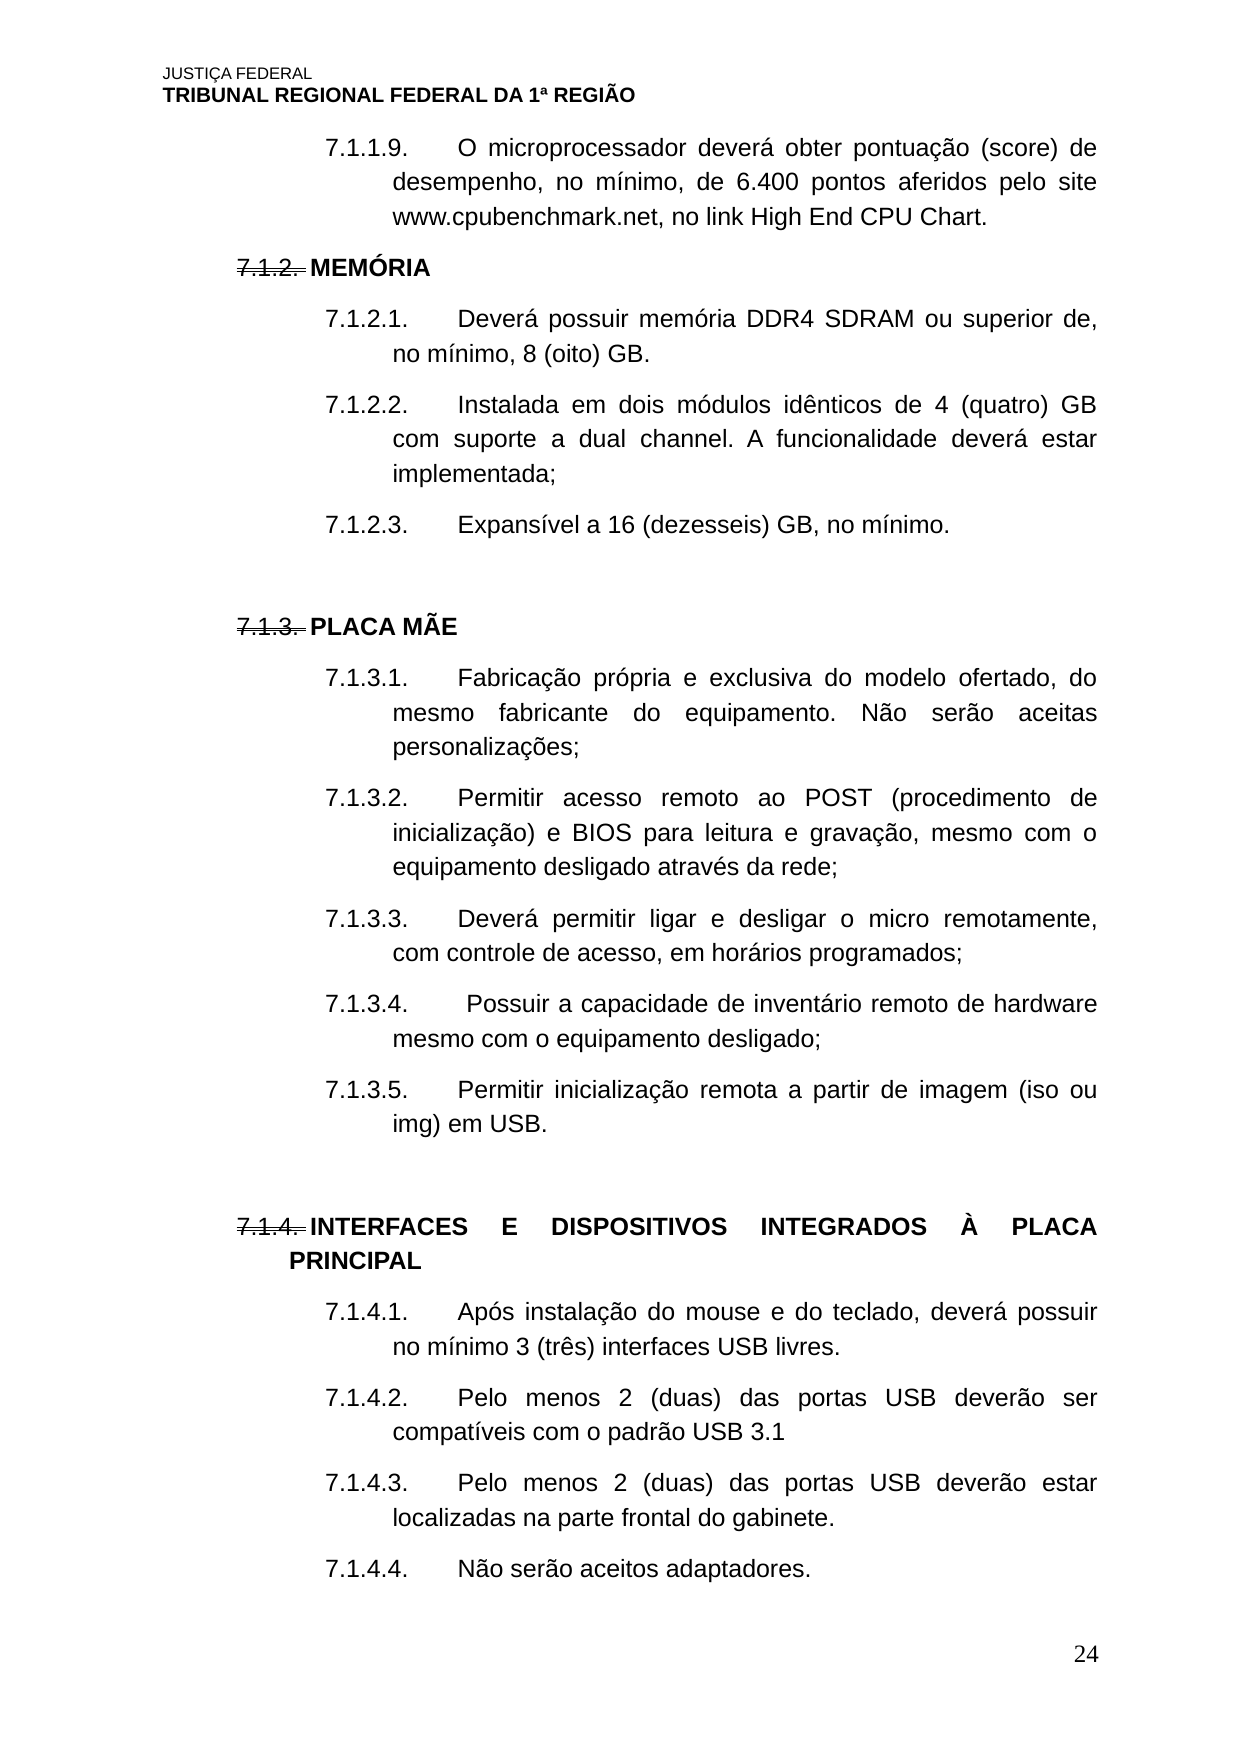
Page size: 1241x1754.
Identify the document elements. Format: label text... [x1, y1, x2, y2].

subtitle Fabricação própria e exclusiva do modelo ofertado, do mesmo fabricante do equipamento. Não serão aceitas personalizações; [325, 663, 1098, 761]
subtitle Pelo menos 2 (duas) das portas USB deverão ser compatíveis com o padrão USB 3.1 [325, 1383, 1098, 1446]
subtitle Não serão aceitos adaptadores. [325, 1554, 1098, 1583]
subtitle Possuir a capacidade de inventário remoto de hardware mesmo com o equipamento desligado; [325, 989, 1098, 1052]
subtitle Deverá possuir memória DDR4 SDRAM ou superior de, no mínimo, 8 (oito) GB. [325, 304, 1098, 367]
subtitle Permitir inicialização remota a partir de imagem (iso ou img) em USB. [325, 1075, 1098, 1138]
subtitle PLACA MÃE [236, 612, 1098, 641]
subtitle Após instalação do mouse e do teclado, deverá possuir no mínimo 3 (três) interfaces USB livres. [325, 1297, 1098, 1360]
subtitle Instalada em dois módulos idênticos de 4 (quatro) GB com suporte a dual channel. A funcionalidade deverá estar implementada; [325, 390, 1098, 487]
subtitle INTERFACES E DISPOSITIVOS INTEGRADOS À PLACA PRINCIPAL [236, 1212, 1098, 1275]
subtitle Pelo menos 2 (duas) das portas USB deverão estar localizadas na parte frontal do gabinete. [325, 1468, 1098, 1532]
subtitle Deverá permitir ligar e desligar o micro remotamente, com controle de acesso, em horários programados; [325, 903, 1098, 967]
subtitle Expansível a 16 (dezesseis) GB, no mínimo. [325, 510, 1098, 539]
subtitle MEMÓRIA [236, 253, 1098, 282]
subtitle Permitir acesso remoto ao POST (procedimento de inicialização) e BIOS para leitura e gravação, mesmo com o equipamento desligado através da rede; [325, 783, 1098, 881]
subtitle O microprocessador deverá obter pontuação (score) de desempenho, no mínimo, de 6.400 pontos aferidos pelo site www.cpubenchmark.net, no link High End CPU Chart. [325, 133, 1098, 231]
